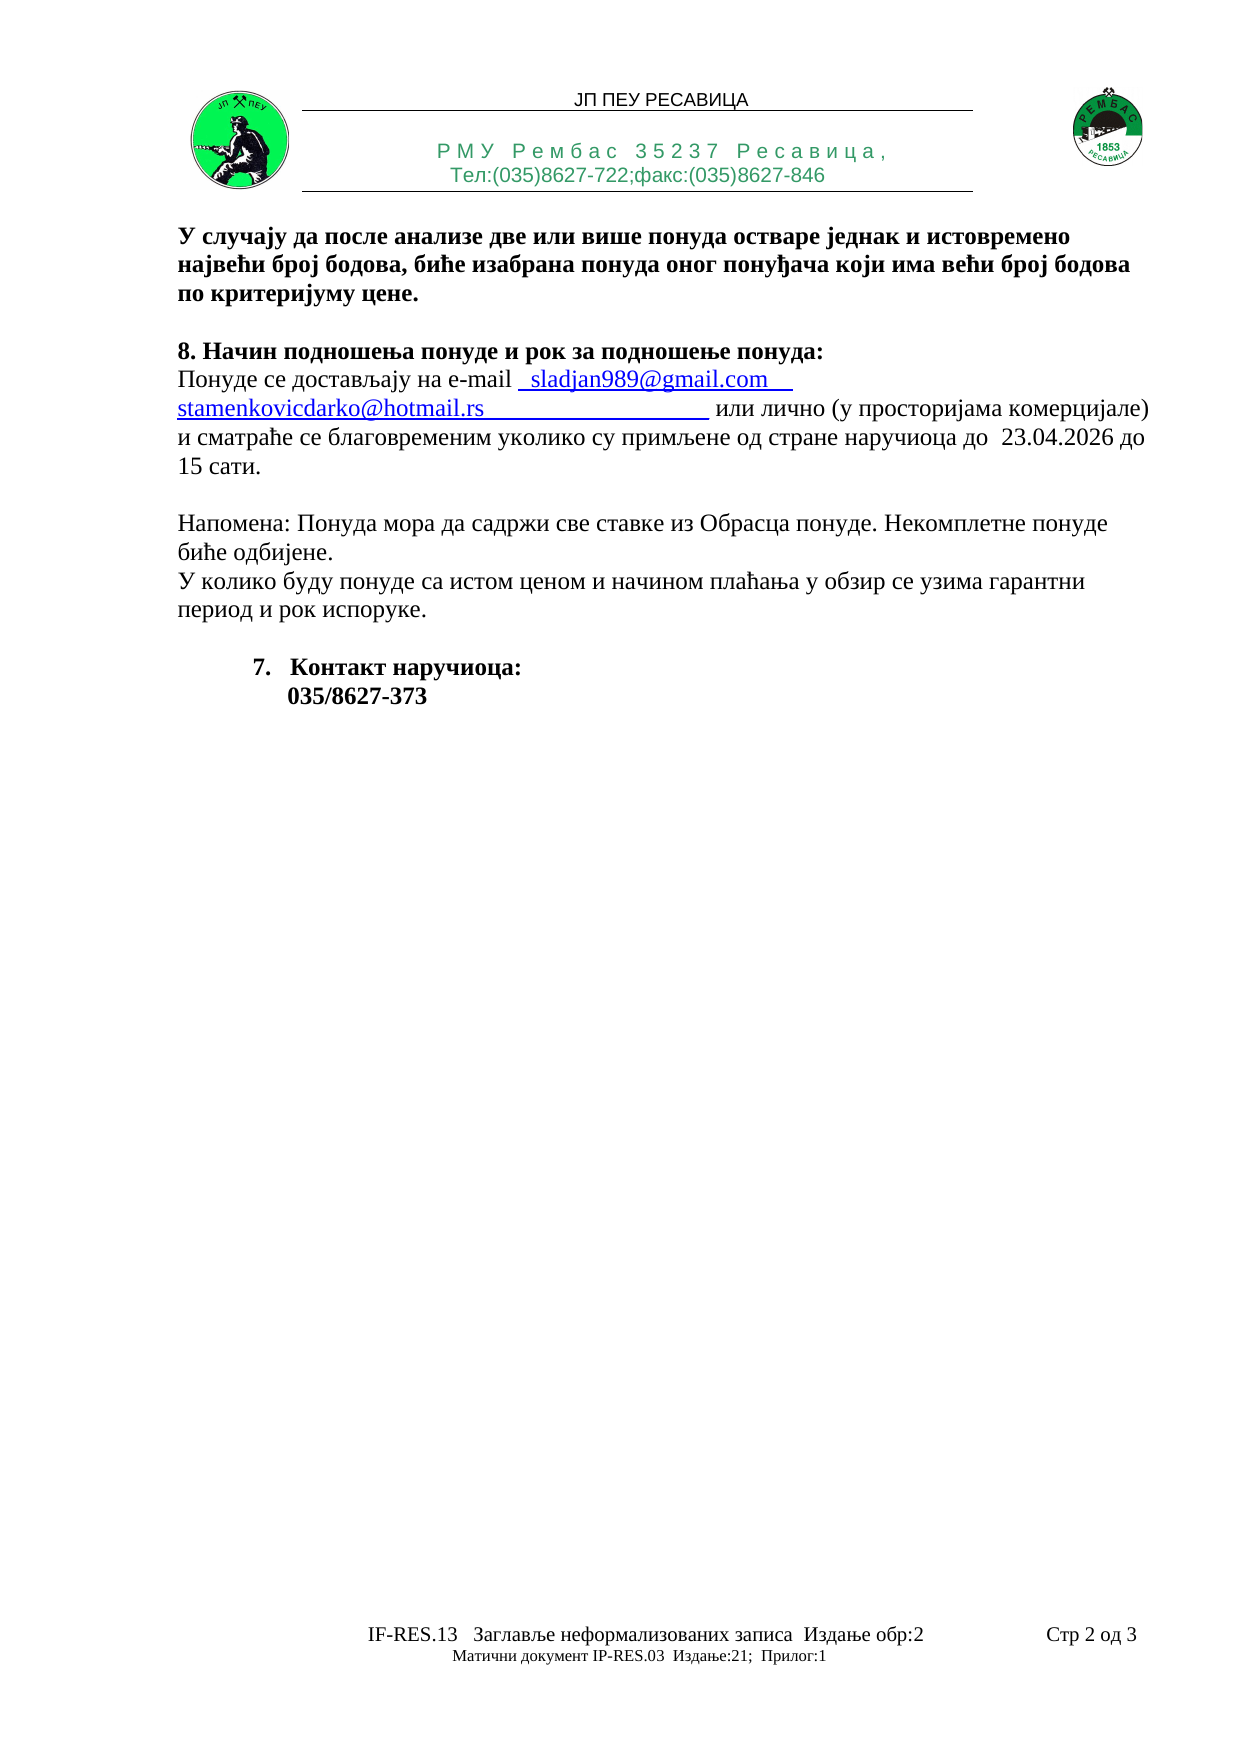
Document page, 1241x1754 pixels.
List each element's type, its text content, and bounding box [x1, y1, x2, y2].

text 035/8627-373 [177, 681, 1152, 709]
picture [190, 90, 290, 190]
text У колико буду понуде са истом ценом и начином плаћања у обзир се узима гарантни период и рок испоруке. [177, 566, 1152, 623]
text 8. Начин подношења понуде и рок за подношење понуда: [177, 336, 1152, 364]
text Понуде се достављају на e-mail _sladjan989@gmail.com stamenkovicdarko@hotmail.rs__________________ или лично (у просторијама комерцијале) и сматраће се благовременим уколико су примљене од стране наручиоца до 23.04.2026 до 15 сати. [177, 364, 1152, 479]
list Контакт наручиоца: [252, 652, 1152, 681]
text Напомена: Понуда мора да садржи све ставке из Обрасца понуде. Некомплетне понуде биће одбијене. [177, 508, 1152, 566]
text У случају да после анализе две или више понуда остваре једнак и истовремено највећи број бодова, биће изабрана понуда оног понуђача који има већи број бодова по критеријуму цене. [177, 221, 1152, 307]
picture [1073, 87, 1143, 166]
